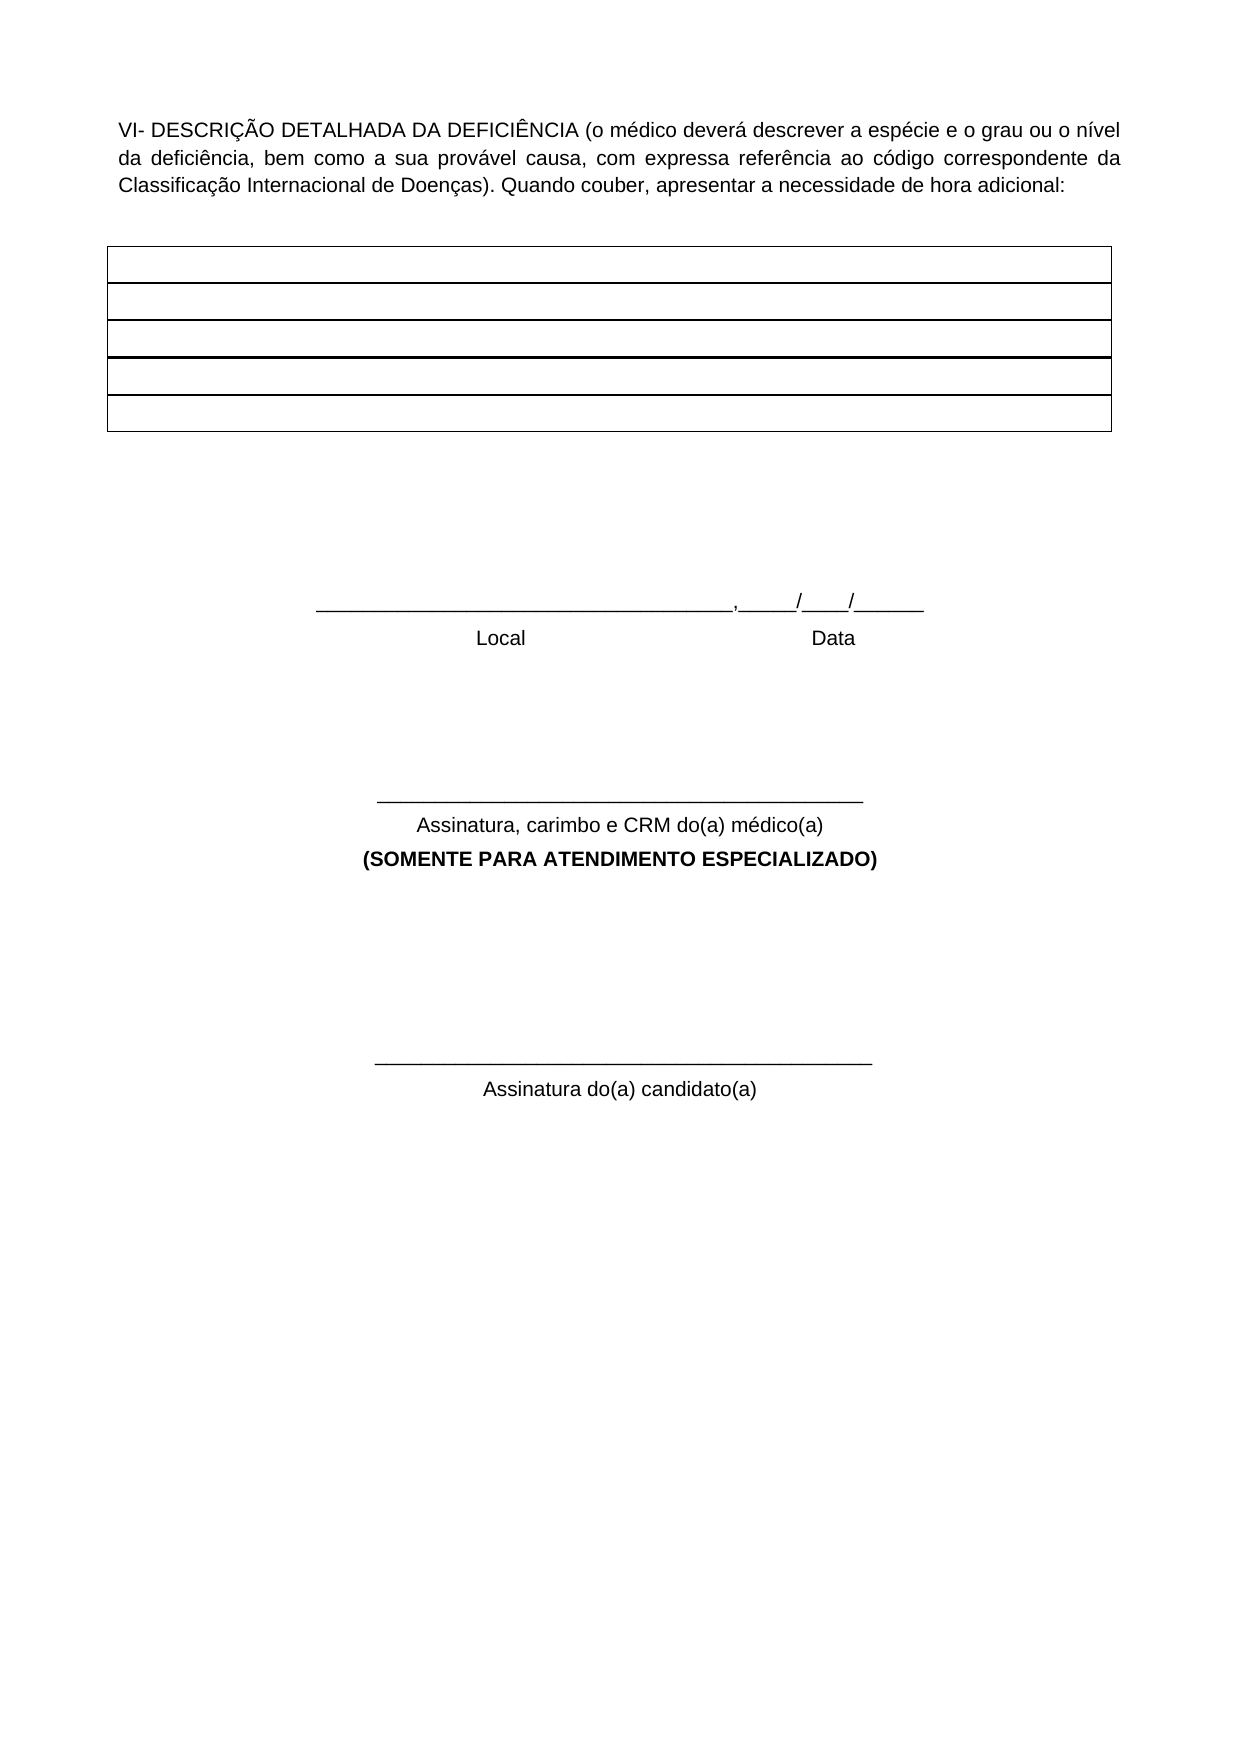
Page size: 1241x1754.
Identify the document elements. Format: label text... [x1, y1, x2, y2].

text ____________________________________,_____/____/______ [118, 589, 1122, 613]
table_header [108, 247, 1111, 282]
table_cell [108, 359, 1111, 393]
text __________________________________________ [118, 779, 1122, 803]
text (SOMENTE PARA ATENDIMENTO ESPECIALIZADO) [118, 847, 1122, 871]
table_cell [108, 284, 1111, 319]
text Assinatura do(a) candidato(a) [118, 1077, 1122, 1101]
table_cell [108, 321, 1111, 356]
table_cell [108, 396, 1111, 431]
text ___________________________________________ [118, 1038, 1122, 1067]
text Local Data [118, 622, 1122, 651]
text VI- DESCRIÇÃO DETALHADA DA DEFICIÊNCIA (o médico deverá descrever a espécie e o grau ou o nível da deficiência, bem como a sua provável causa, com expressa referência ao código correspondente da Classificação Internacional de Doenças). Quando couber, apresentar a necessidade de hora adicional: [118, 118, 1122, 197]
text Assinatura, carimbo e CRM do(a) médico(a) [118, 813, 1122, 837]
